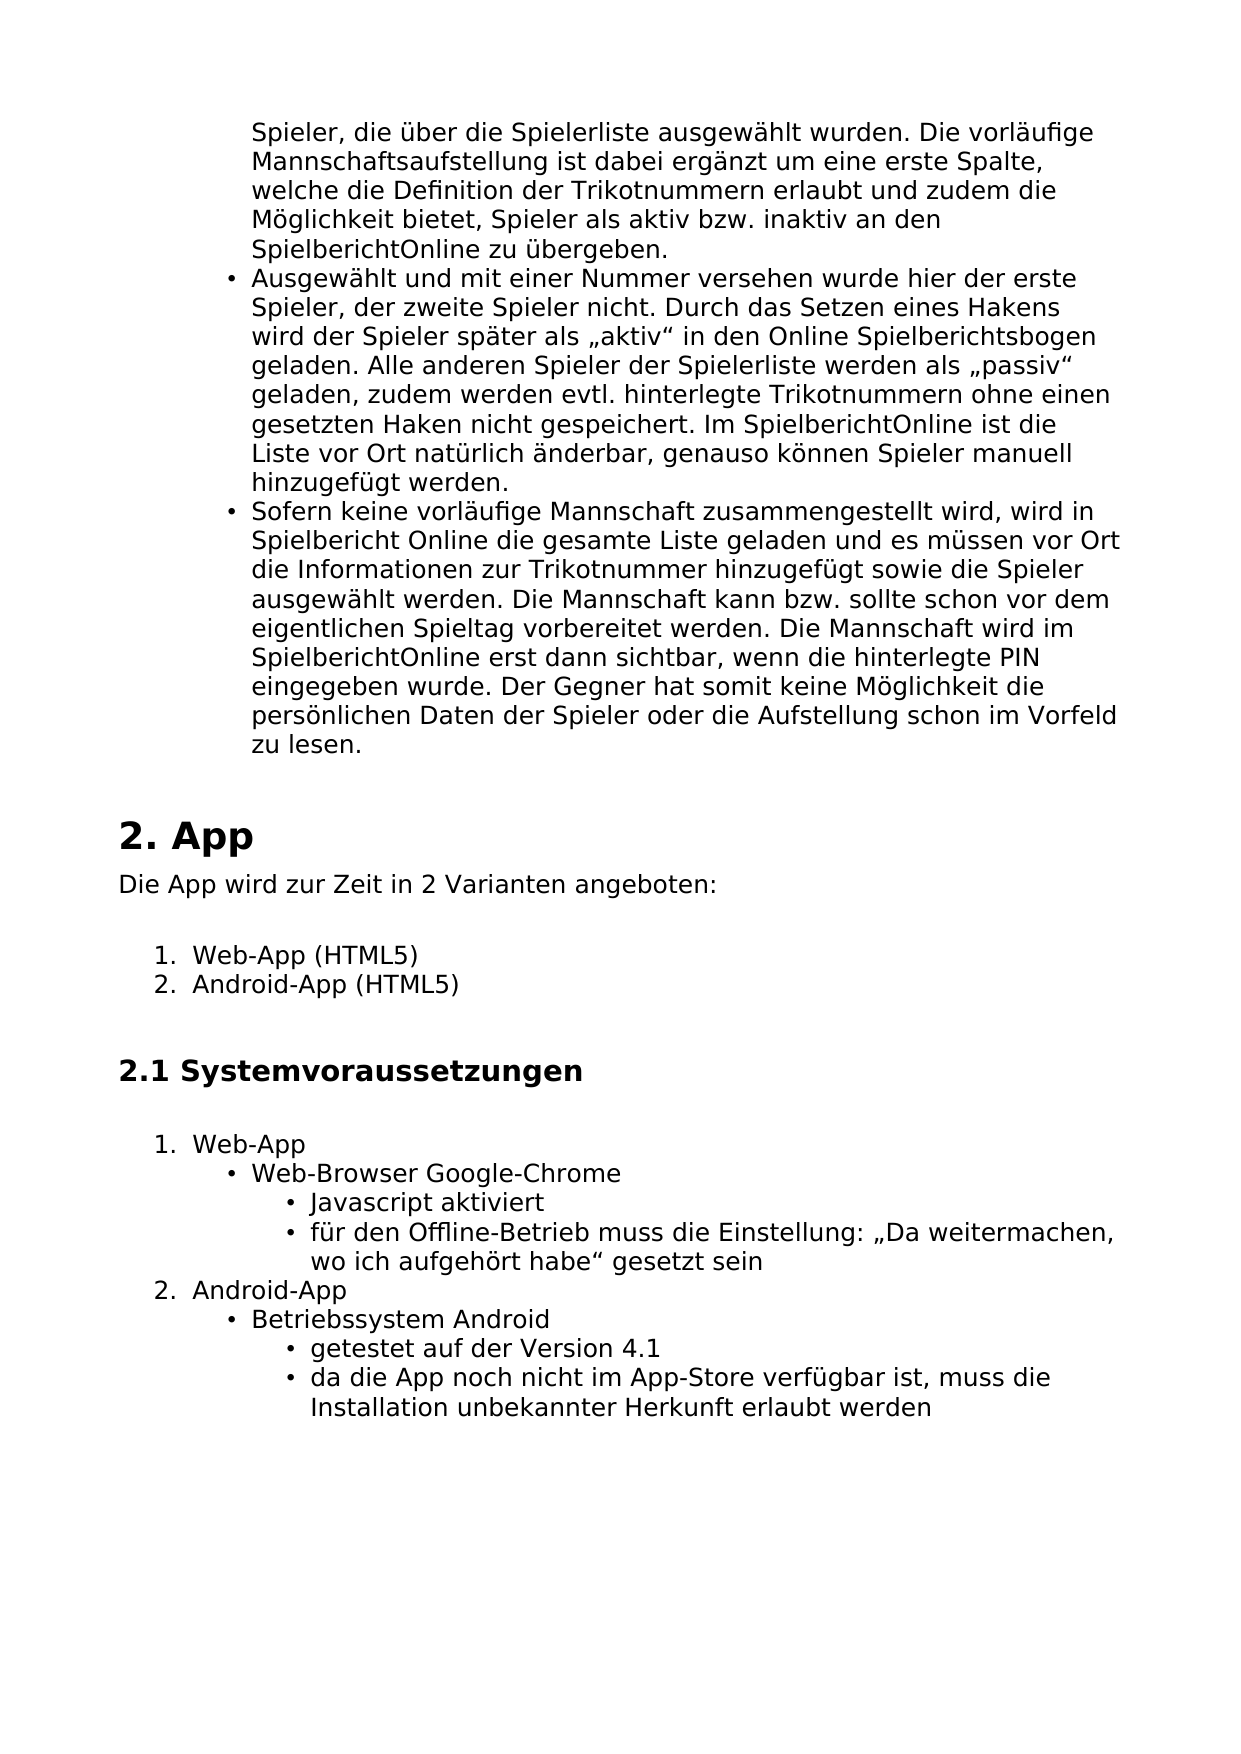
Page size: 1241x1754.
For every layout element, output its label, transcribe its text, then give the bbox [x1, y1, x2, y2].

list Web-App [177, 1130, 1122, 1159]
list für den Offline-Betrieb muss die Einstellung: „Da weitermachen, wo ich aufgehört habe“ gesetzt sein [295, 1218, 1122, 1276]
list Spieler, die über die Spielerliste ausgewählt wurden. Die vorläufige Mannschaftsaufstellung ist dabei ergänzt um eine erste Spalte, welche die Definition der Trikotnummern erlaubt und zudem die Möglichkeit bietet, Spieler als aktiv bzw. inaktiv an den SpielberichtOnline zu übergeben. [236, 118, 1122, 264]
list Android-App (HTML5) [177, 971, 1122, 1000]
list Betriebssystem Android [236, 1305, 1122, 1334]
list da die App noch nicht im App-Store verfügbar ist, muss die Installation unbekannter Herkunft erlaubt werden [295, 1364, 1122, 1422]
list Javascript aktiviert [295, 1189, 1122, 1218]
list Sofern keine vorläufige Mannschaft zusammengestellt wird, wird in Spielbericht Online die gesamte Liste geladen und es müssen vor Ort die Informationen zur Trikotnummer hinzugefügt sowie die Spieler ausgewählt werden. Die Mannschaft kann bzw. sollte schon vor dem eigentlichen Spieltag vorbereitet werden. Die Mannschaft wird im SpielberichtOnline erst dann sichtbar, wenn die hinterlegte PIN eingegeben wurde. Der Gegner hat somit keine Möglichkeit die persönlichen Daten der Spieler oder die Aufstellung schon im Vorfeld zu lesen. [236, 497, 1122, 760]
list getestet auf der Version 4.1 [295, 1334, 1122, 1364]
list Ausgewählt und mit einer Nummer versehen wurde hier der erste Spieler, der zweite Spieler nicht. Durch das Setzen eines Hakens wird der Spieler später als „aktiv“ in den Online Spielberichtsbogen geladen. Alle anderen Spieler der Spielerliste werden als „passiv“ geladen, zudem werden evtl. hinterlegte Trikotnummern ohne einen gesetzten Haken nicht gespeichert. Im SpielberichtOnline ist die Liste vor Ort natürlich änderbar, genauso können Spieler manuell hinzugefügt werden. [236, 264, 1122, 497]
list Web-Browser Google-Chrome [236, 1159, 1122, 1189]
list Android-App [177, 1276, 1122, 1305]
text Die App wird zur Zeit in 2 Varianten angeboten: [118, 870, 1122, 899]
subtitle 2. App [118, 814, 1122, 858]
list Web-App (HTML5) [177, 942, 1122, 971]
subtitle 2.1 Systemvoraussetzungen [118, 1054, 1122, 1088]
